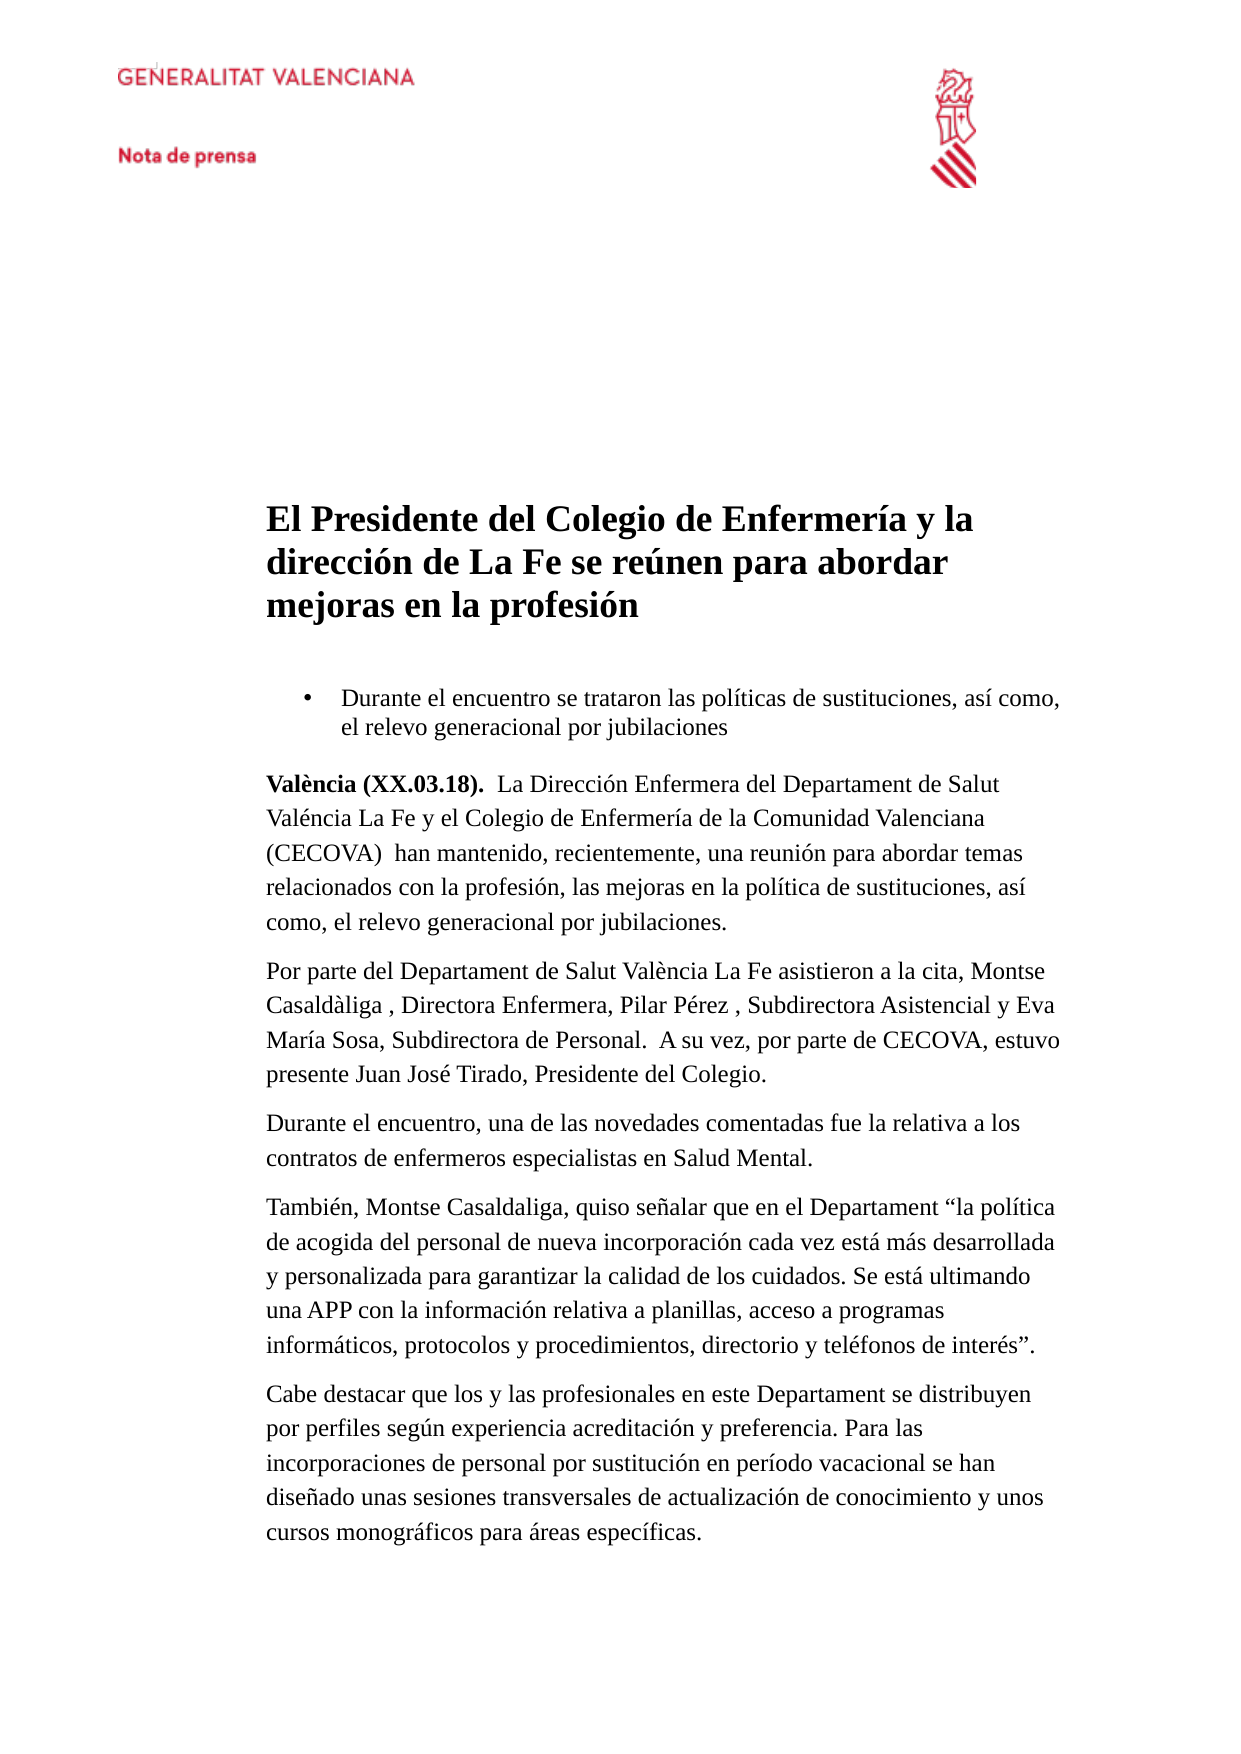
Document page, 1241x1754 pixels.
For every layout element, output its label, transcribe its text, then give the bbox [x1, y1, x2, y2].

text Durante el encuentro, una de las novedades comentadas fue la relativa a los contratos de enfermeros especialistas en Salud Mental. [266, 1108, 1063, 1172]
text También, Montse Casaldaliga, quiso señalar que en el Departament “la política de acogida del personal de nueva incorporación cada vez está más desarrollada y personalizada para garantizar la calidad de los cuidados. Se está ultimando una APP con la información relativa a planillas, acceso a programas informáticos, protocolos y procedimientos, directorio y teléfonos de interés”. [266, 1192, 1063, 1359]
text El Presidente del Colegio de Enfermería y la dirección de La Fe se reúnen para abordar mejoras en la profesión [266, 496, 1063, 625]
text València (XX.03.18). La Dirección Enfermera del Departament de Salut Valéncia La Fe y el Colegio de Enfermería de la Comunidad Valenciana (CECOVA) han mantenido, recientemente, una reunión para abordar temas relacionados con la profesión, las mejoras en la política de sustituciones, así como, el relevo generacional por jubilaciones. [266, 769, 1063, 936]
text Cabe destacar que los y las profesionales en este Departament se distribuyen por perfiles según experiencia acreditación y preferencia. Para las incorporaciones de personal por sustitución en período vacacional se han diseñado unas sesiones transversales de actualización de conocimiento y unos cursos monográficos para áreas específicas. [266, 1379, 1063, 1546]
list Durante el encuentro se trataron las políticas de sustituciones, así como, el relevo generacional por jubilaciones [303, 683, 1063, 740]
text Por parte del Departament de Salut València La Fe asistieron a la cita, Montse Casaldàliga , Directora Enfermera, Pilar Pérez , Subdirectora Asistencial y Eva María Sosa, Subdirectora de Personal. A su vez, por parte de CECOVA, estuvo presente Juan José Tirado, Presidente del Colegio. [266, 956, 1063, 1088]
